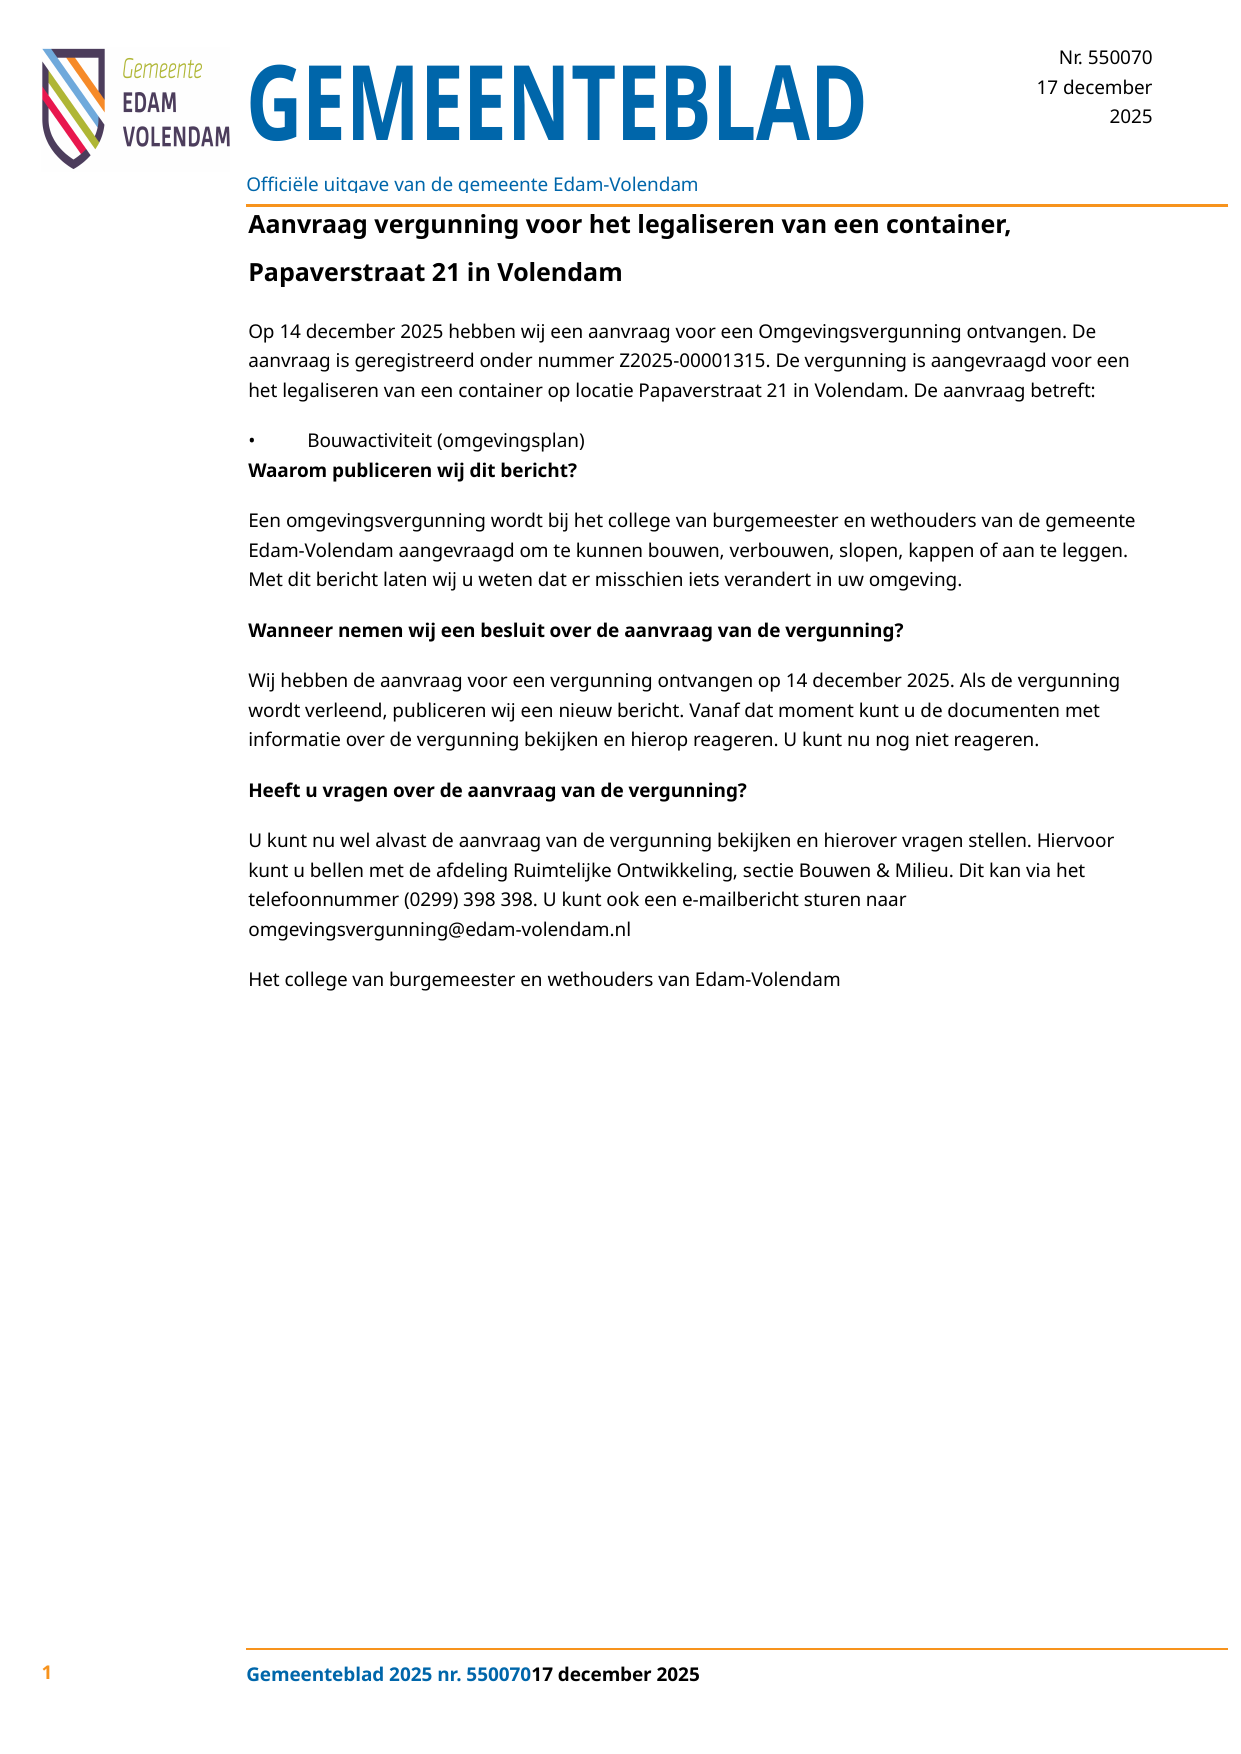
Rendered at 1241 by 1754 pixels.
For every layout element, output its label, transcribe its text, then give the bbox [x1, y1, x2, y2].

picture [41, 47, 231, 172]
text Wanneer nemen wij een besluit over de aanvraag van de vergunning? [248, 617, 1152, 643]
text Heeft u vragen over de aanvraag van de vergunning? [248, 777, 1152, 803]
text Een omgevingsvergunning wordt bij het college van burgemeester en wethouders van de gemeente Edam-Volendam aangevraagd om te kunnen bouwen, verbouwen, slopen, kappen of aan te leggen. Met dit bericht laten wij u weten dat er misschien iets verandert in uw omgeving. [248, 507, 1152, 592]
text U kunt nu wel alvast de aanvraag van de vergunning bekijken en hierover vragen stellen. Hiervoor kunt u bellen met de afdeling Ruimtelijke Ontwikkeling, sectie Bouwen & Milieu. Dit kan via het telefoonnummer (0299) 398 398. U kunt ook een e-mailbericht sturen naar omgevingsvergunning@edam-volendam.nl [248, 827, 1152, 942]
text Aanvraag vergunning voor het legaliseren van een container, Papaverstraat 21 in Volendam [248, 207, 1152, 288]
list Bouwactiviteit (omgevingsplan) [248, 427, 1152, 453]
text Wij hebben de aanvraag voor een vergunning ontvangen op 14 december 2025. Als de vergunning wordt verleend, publiceren wij een nieuw bericht. Vanaf dat moment kunt u de documenten met informatie over de vergunning bekijken en hierop reageren. U kunt nu nog niet reageren. [248, 667, 1152, 752]
text Het college van burgemeester en wethouders van Edam-Volendam [248, 967, 1152, 992]
text Waarom publiceren wij dit bericht? [248, 457, 1152, 483]
text Op 14 december 2025 hebben wij een aanvraag voor een Omgevingsvergunning ontvangen. De aanvraag is geregistreerd onder nummer Z2025-00001315. De vergunning is aangevraagd voor een het legaliseren van een container op locatie Papaverstraat 21 in Volendam. De aanvraag betreft: [248, 318, 1152, 403]
